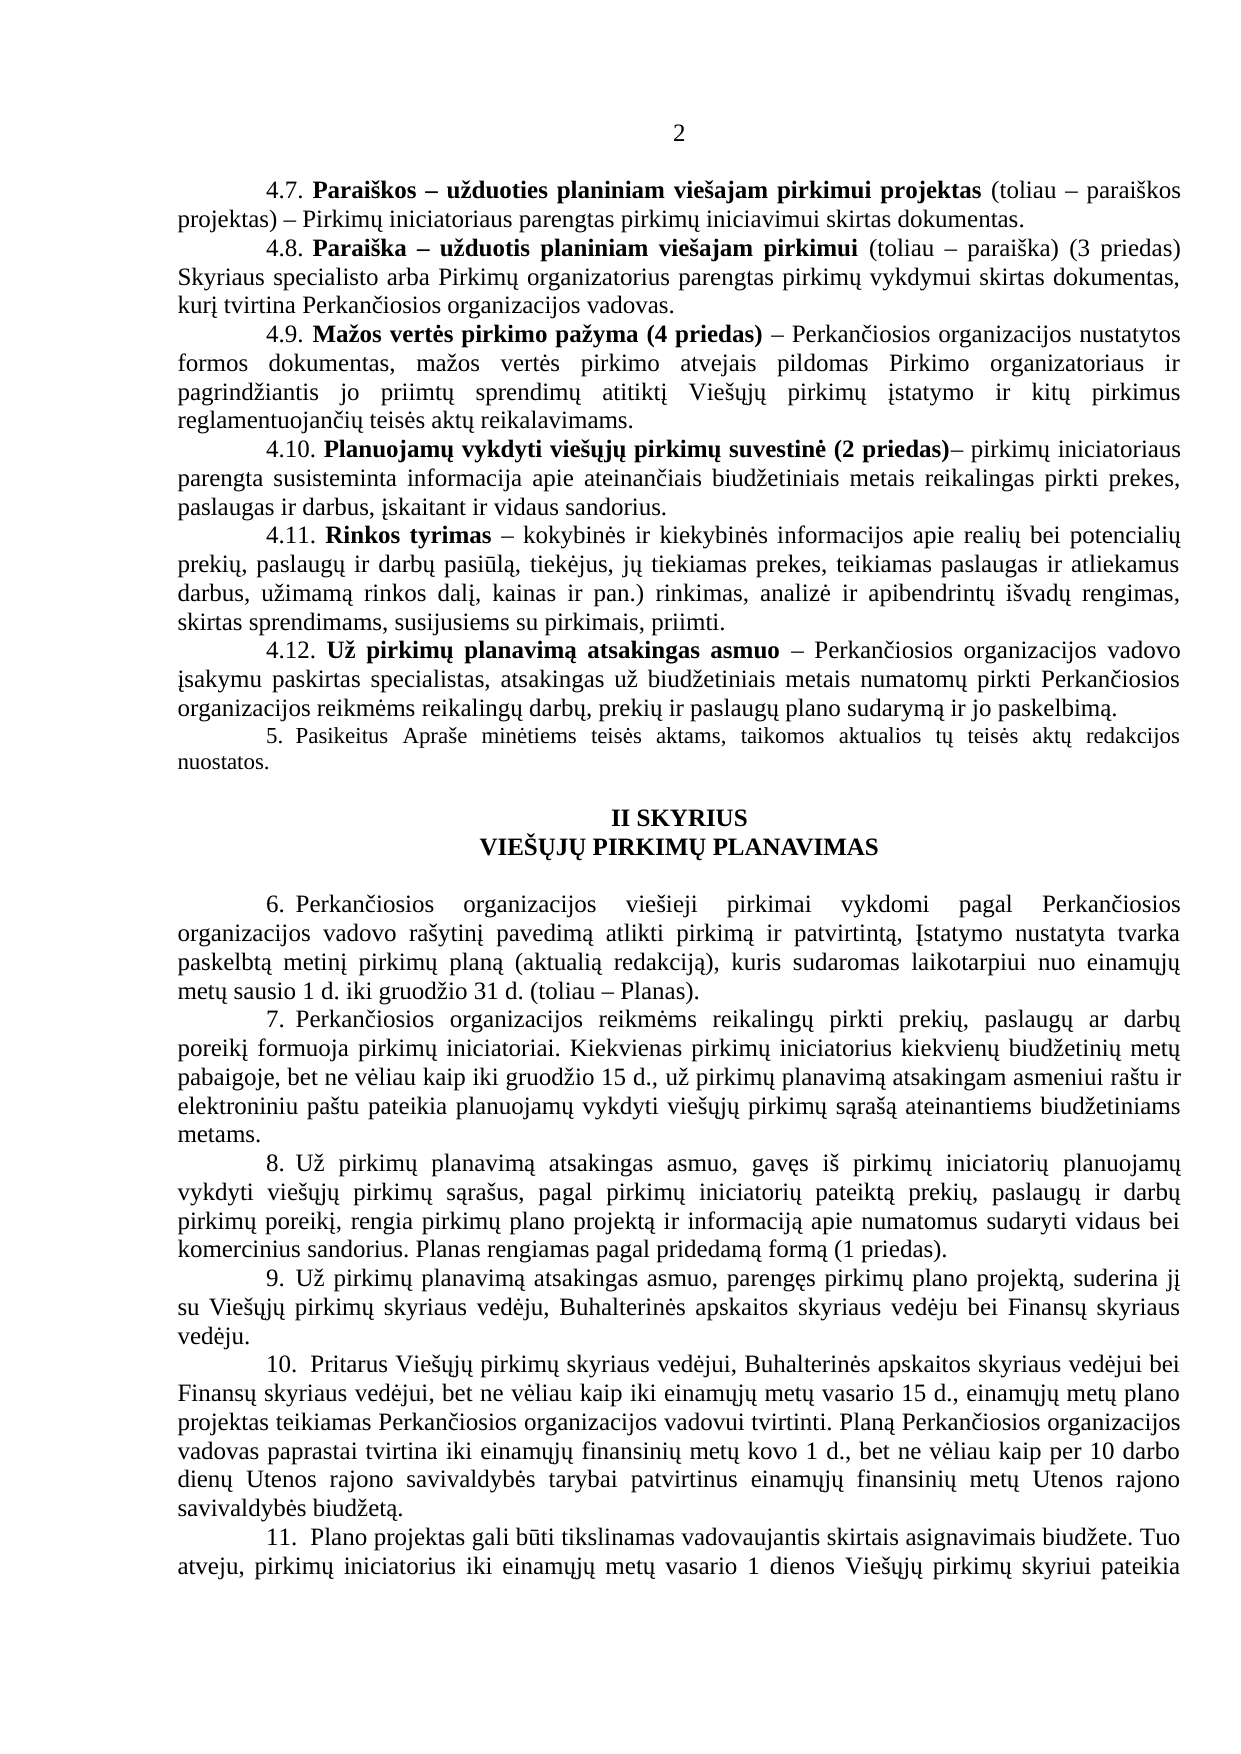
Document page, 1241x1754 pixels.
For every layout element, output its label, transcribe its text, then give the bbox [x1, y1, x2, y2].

text 4.7. Paraiškos – užduoties planiniam viešajam pirkimui projektas (toliau – paraiškos projektas) – Pirkimų iniciatoriaus parengtas pirkimų iniciavimui skirtas dokumentas. [177, 176, 1181, 233]
text 4.10. Planuojamų vykdyti viešųjų pirkimų suvestinė (2 priedas)– pirkimų iniciatoriaus parengta susisteminta informacija apie ateinančiais biudžetiniais metais reikalingas pirkti prekes, paslaugas ir darbus, įskaitant ir vidaus sandorius. [177, 434, 1181, 521]
text 6. Perkančiosios organizacijos viešieji pirkimai vykdomi pagal Perkančiosios organizacijos vadovo rašytinį pavedimą atlikti pirkimą ir patvirtintą, Įstatymo nustatyta tvarka paskelbtą metinį pirkimų planą (aktualią redakciją), kuris sudaromas laikotarpiui nuo einamųjų metų sausio 1 d. iki gruodžio 31 d. (toliau – Planas). [177, 889, 1181, 1004]
text 7. Perkančiosios organizacijos reikmėms reikalingų pirkti prekių, paslaugų ar darbų poreikį formuoja pirkimų iniciatoriai. Kiekvienas pirkimų iniciatorius kiekvienų biudžetinių metų pabaigoje, bet ne vėliau kaip iki gruodžio 15 d., už pirkimų planavimą atsakingam asmeniui raštu ir elektroniniu paštu pateikia planuojamų vykdyti viešųjų pirkimų sąrašą ateinantiems biudžetiniams metams. [177, 1004, 1181, 1148]
text 4.9. Mažos vertės pirkimo pažyma (4 priedas) – Perkančiosios organizacijos nustatytos formos dokumentas, mažos vertės pirkimo atvejais pildomas Pirkimo organizatoriaus ir pagrindžiantis jo priimtų sprendimų atitiktį Viešųjų pirkimų įstatymo ir kitų pirkimus reglamentuojančių teisės aktų reikalavimams. [177, 319, 1181, 434]
text 4.11. Rinkos tyrimas – kokybinės ir kiekybinės informacijos apie realių bei potencialių prekių, paslaugų ir darbų pasiūlą, tiekėjus, jų tiekiamas prekes, teikiamas paslaugas ir atliekamus darbus, užimamą rinkos dalį, kainas ir pan.) rinkimas, analizė ir apibendrintų išvadų rengimas, skirtas sprendimams, susijusiems su pirkimais, priimti. [177, 521, 1181, 636]
text VIEŠŲJŲ PIRKIMŲ PLANAVIMAS [177, 832, 1181, 861]
text 4.8. Paraiška – užduotis planiniam viešajam pirkimui (toliau – paraiška) (3 priedas) Skyriaus specialisto arba Pirkimų organizatorius parengtas pirkimų vykdymui skirtas dokumentas, kurį tvirtina Perkančiosios organizacijos vadovas. [177, 233, 1181, 319]
text 4.12. Už pirkimų planavimą atsakingas asmuo – Perkančiosios organizacijos vadovo įsakymu paskirtas specialistas, atsakingas už biudžetiniais metais numatomų pirkti Perkančiosios organizacijos reikmėms reikalingų darbų, prekių ir paslaugų plano sudarymą ir jo paskelbimą. [177, 636, 1181, 722]
text 11. Plano projektas gali būti tikslinamas vadovaujantis skirtais asignavimais biudžete. Tuo atveju, pirkimų iniciatorius iki einamųjų metų vasario 1 dienos Viešųjų pirkimų skyriui pateikia [177, 1522, 1181, 1579]
text 5. Pasikeitus Apraše minėtiems teisės aktams, taikomos aktualios tų teisės aktų redakcijos nuostatos. [177, 722, 1181, 774]
text 10. Pritarus Viešųjų pirkimų skyriaus vedėjui, Buhalterinės apskaitos skyriaus vedėjui bei Finansų skyriaus vedėjui, bet ne vėliau kaip iki einamųjų metų vasario 15 d., einamųjų metų plano projektas teikiamas Perkančiosios organizacijos vadovui tvirtinti. Planą Perkančiosios organizacijos vadovas paprastai tvirtina iki einamųjų finansinių metų kovo 1 d., bet ne vėliau kaip per 10 darbo dienų Utenos rajono savivaldybės tarybai patvirtinus einamųjų finansinių metų Utenos rajono savivaldybės biudžetą. [177, 1349, 1181, 1522]
text 9. Už pirkimų planavimą atsakingas asmuo, parengęs pirkimų plano projektą, suderina jį su Viešųjų pirkimų skyriaus vedėju, Buhalterinės apskaitos skyriaus vedėju bei Finansų skyriaus vedėju. [177, 1263, 1181, 1349]
text 8. Už pirkimų planavimą atsakingas asmuo, gavęs iš pirkimų iniciatorių planuojamų vykdyti viešųjų pirkimų sąrašus, pagal pirkimų iniciatorių pateiktą prekių, paslaugų ir darbų pirkimų poreikį, rengia pirkimų plano projektą ir informaciją apie numatomus sudaryti vidaus bei komercinius sandorius. Planas rengiamas pagal pridedamą formą (1 priedas). [177, 1148, 1181, 1263]
text II SKYRIUS [177, 803, 1181, 832]
